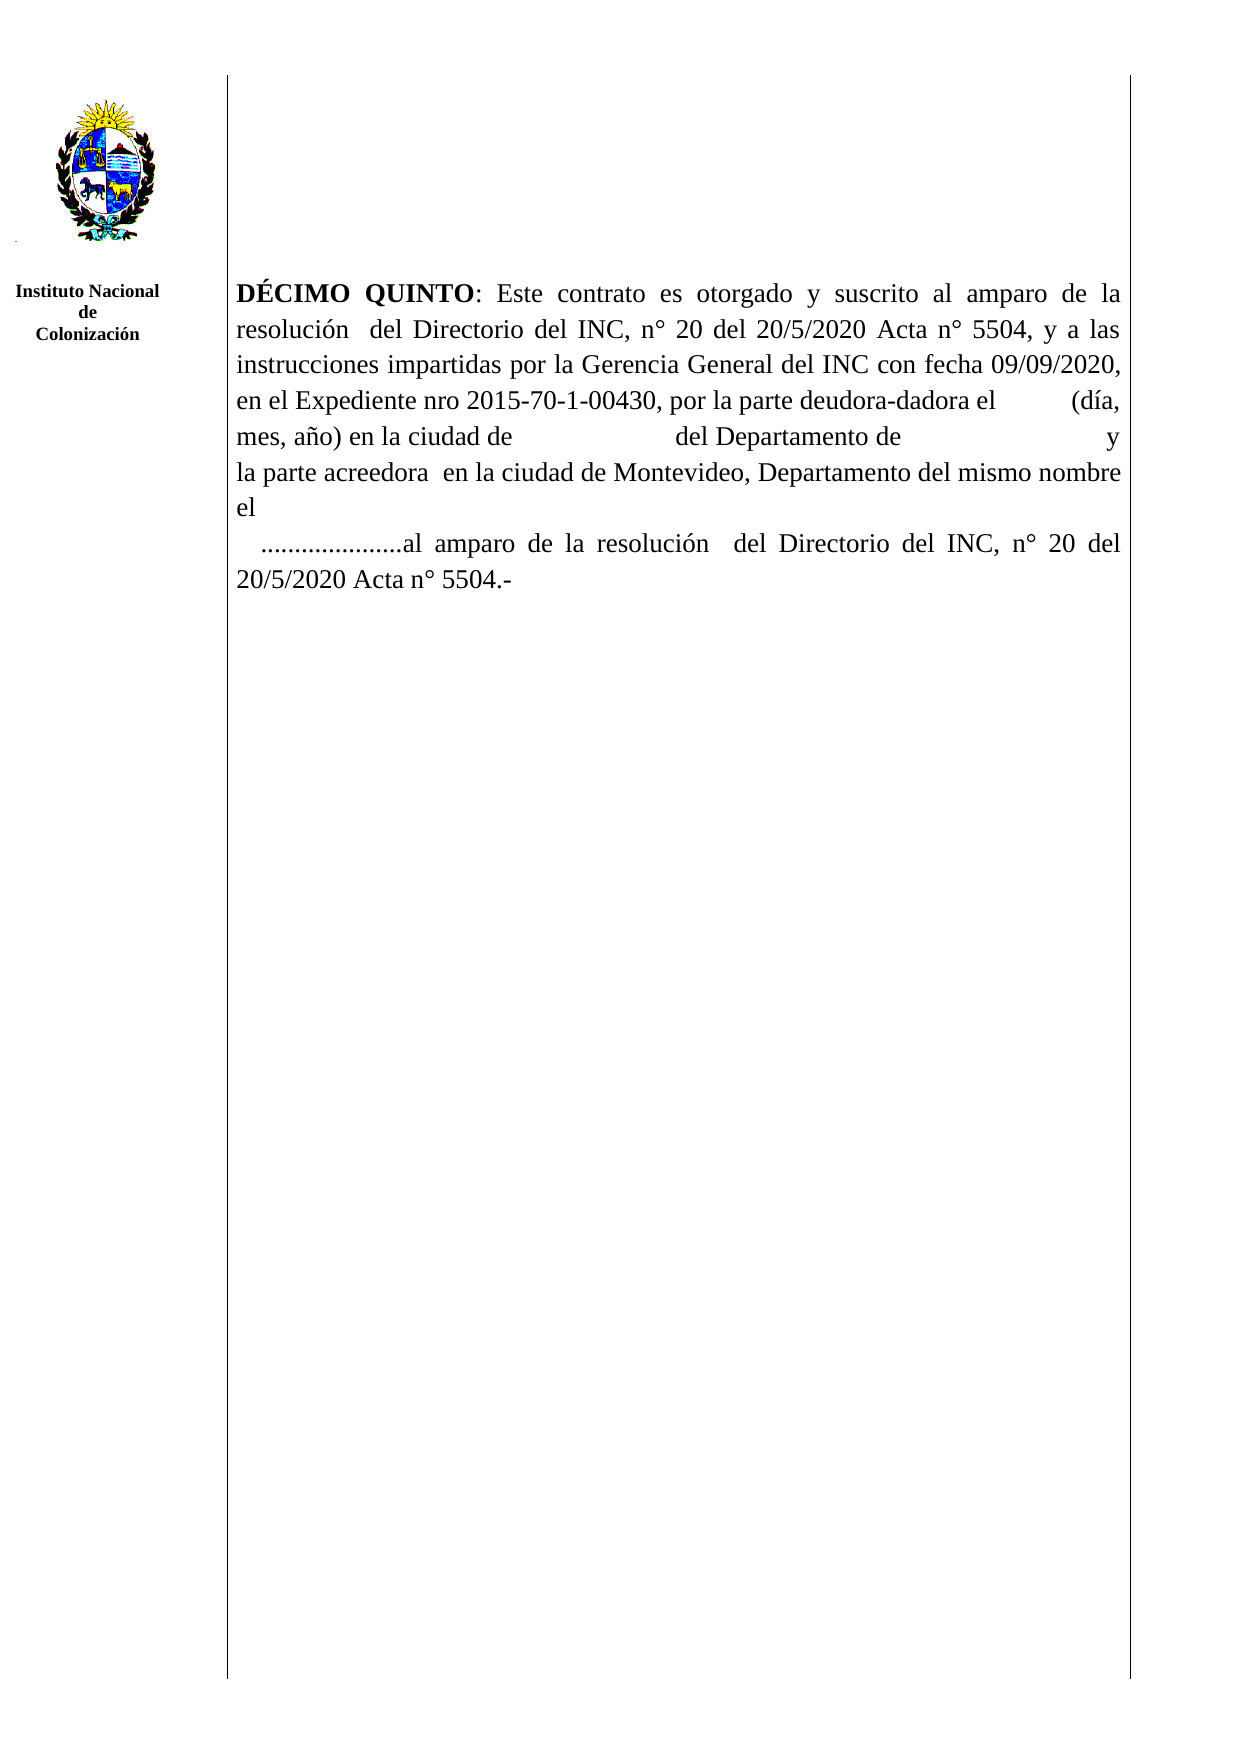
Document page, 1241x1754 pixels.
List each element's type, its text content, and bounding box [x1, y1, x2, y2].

text .....................al amparo de la resolución del Directorio del INC, n° 20 del 20/5/2020 Acta n° 5504.- [236, 527, 1122, 594]
text DÉCIMO QUINTO: Este contrato es otorgado y suscrito al amparo de la resolución del Directorio del INC, n° 20 del 20/5/2020 Acta n° 5504, y a las instrucciones impartidas por la Gerencia General del INC con fecha 09/09/2020, en el Expediente nro 2015-70-1-00430, por la parte deudora-dadora el (día, mes, año) en la ciudad de del Departamento de y la parte acreedora en la ciudad de Montevideo, Departamento del mismo nombre el [236, 277, 1122, 522]
picture [15, 92, 211, 242]
